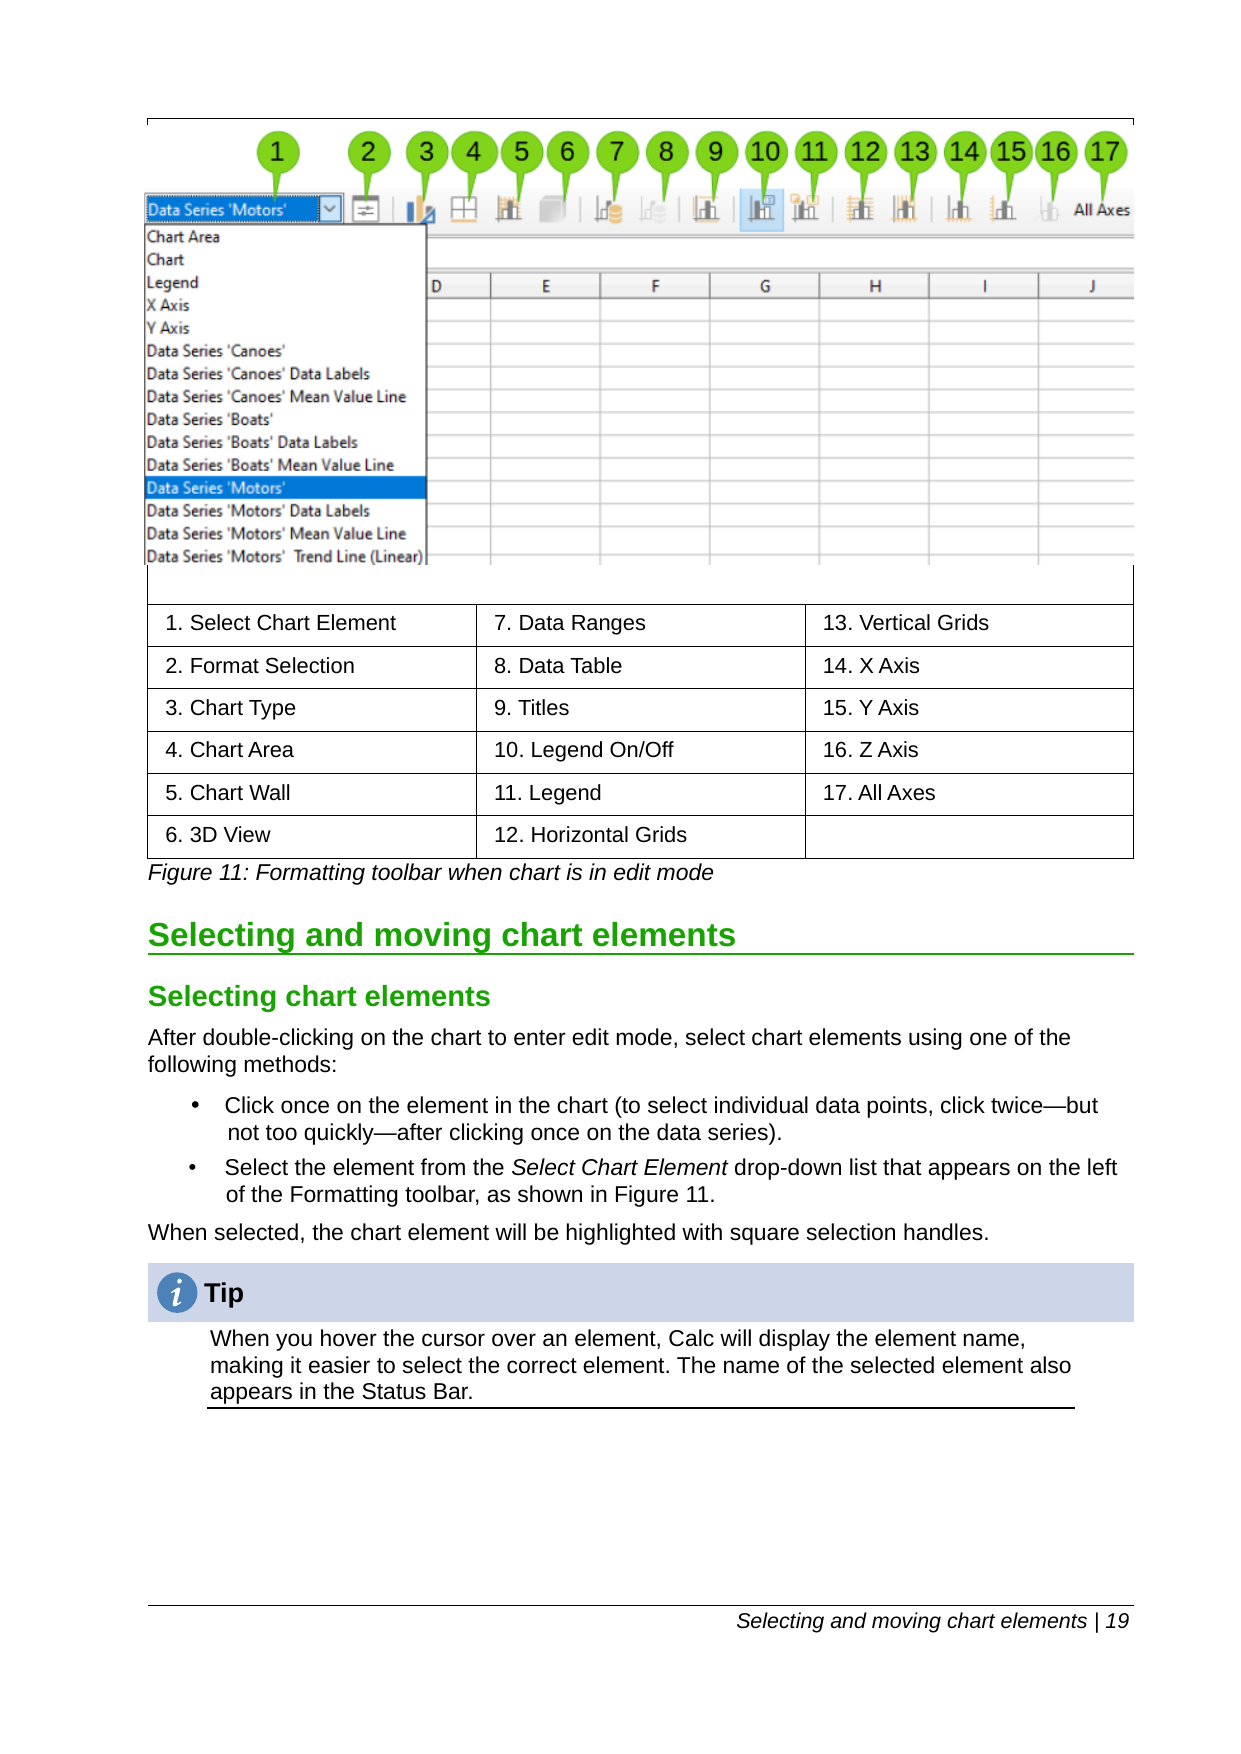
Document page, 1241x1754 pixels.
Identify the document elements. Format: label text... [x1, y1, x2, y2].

text When you hover the cursor over an element, Calc will display the element name, making it easier to select the correct element. The name of the selected element also appears in the Status Bar. [207, 1322, 1075, 1407]
table_cell 2. Format Selection [148, 647, 476, 688]
list After double-clicking on the chart to enter edit mode, select chart elements using one of the following methods: [148, 1024, 1134, 1077]
table_cell 5. Chart Wall [148, 774, 476, 815]
table_header [148, 119, 1133, 125]
table_cell 11. Legend [477, 774, 805, 815]
list Click once on the element in the chart (to select individual data points, click twice—but not too quickly—after clicking once on the data series). [185, 1089, 1134, 1146]
table_cell 8. Data Table [477, 647, 805, 688]
table_cell 4. Chart Area [148, 732, 476, 773]
subtitle Tip [148, 1263, 1134, 1322]
table_cell 7. Data Ranges [477, 605, 805, 646]
table_cell 14. X Axis [806, 647, 1133, 688]
table_cell 16. Z Axis [806, 732, 1133, 773]
table_cell 9. Titles [477, 689, 805, 731]
table_header [148, 565, 1133, 603]
subtitle Selecting chart elements [148, 979, 1134, 1012]
table_cell 6. 3D View [148, 816, 476, 858]
table_cell 12. Horizontal Grids [477, 816, 805, 858]
table_cell 17. All Axes [806, 774, 1133, 815]
table_cell 13. Vertical Grids [806, 605, 1133, 646]
list Select the element from the Select Chart Element drop-down list that appears on the left of the Formatting toolbar, as shown in Figure 11. [185, 1151, 1134, 1210]
table_cell 10. Legend On/Off [477, 732, 805, 773]
picture [144, 125, 1138, 565]
subtitle Selecting and moving chart elements [148, 915, 1134, 953]
list When selected, the chart element will be highlighted with square selection handles. [148, 1219, 1134, 1245]
table_cell [806, 816, 1133, 858]
text Figure 11: Formatting toolbar when chart is in edit mode [148, 859, 1134, 885]
table_cell 1. Select Chart Element [148, 605, 476, 646]
table_cell 15. Y Axis [806, 689, 1133, 731]
table_cell 3. Chart Type [148, 689, 476, 731]
